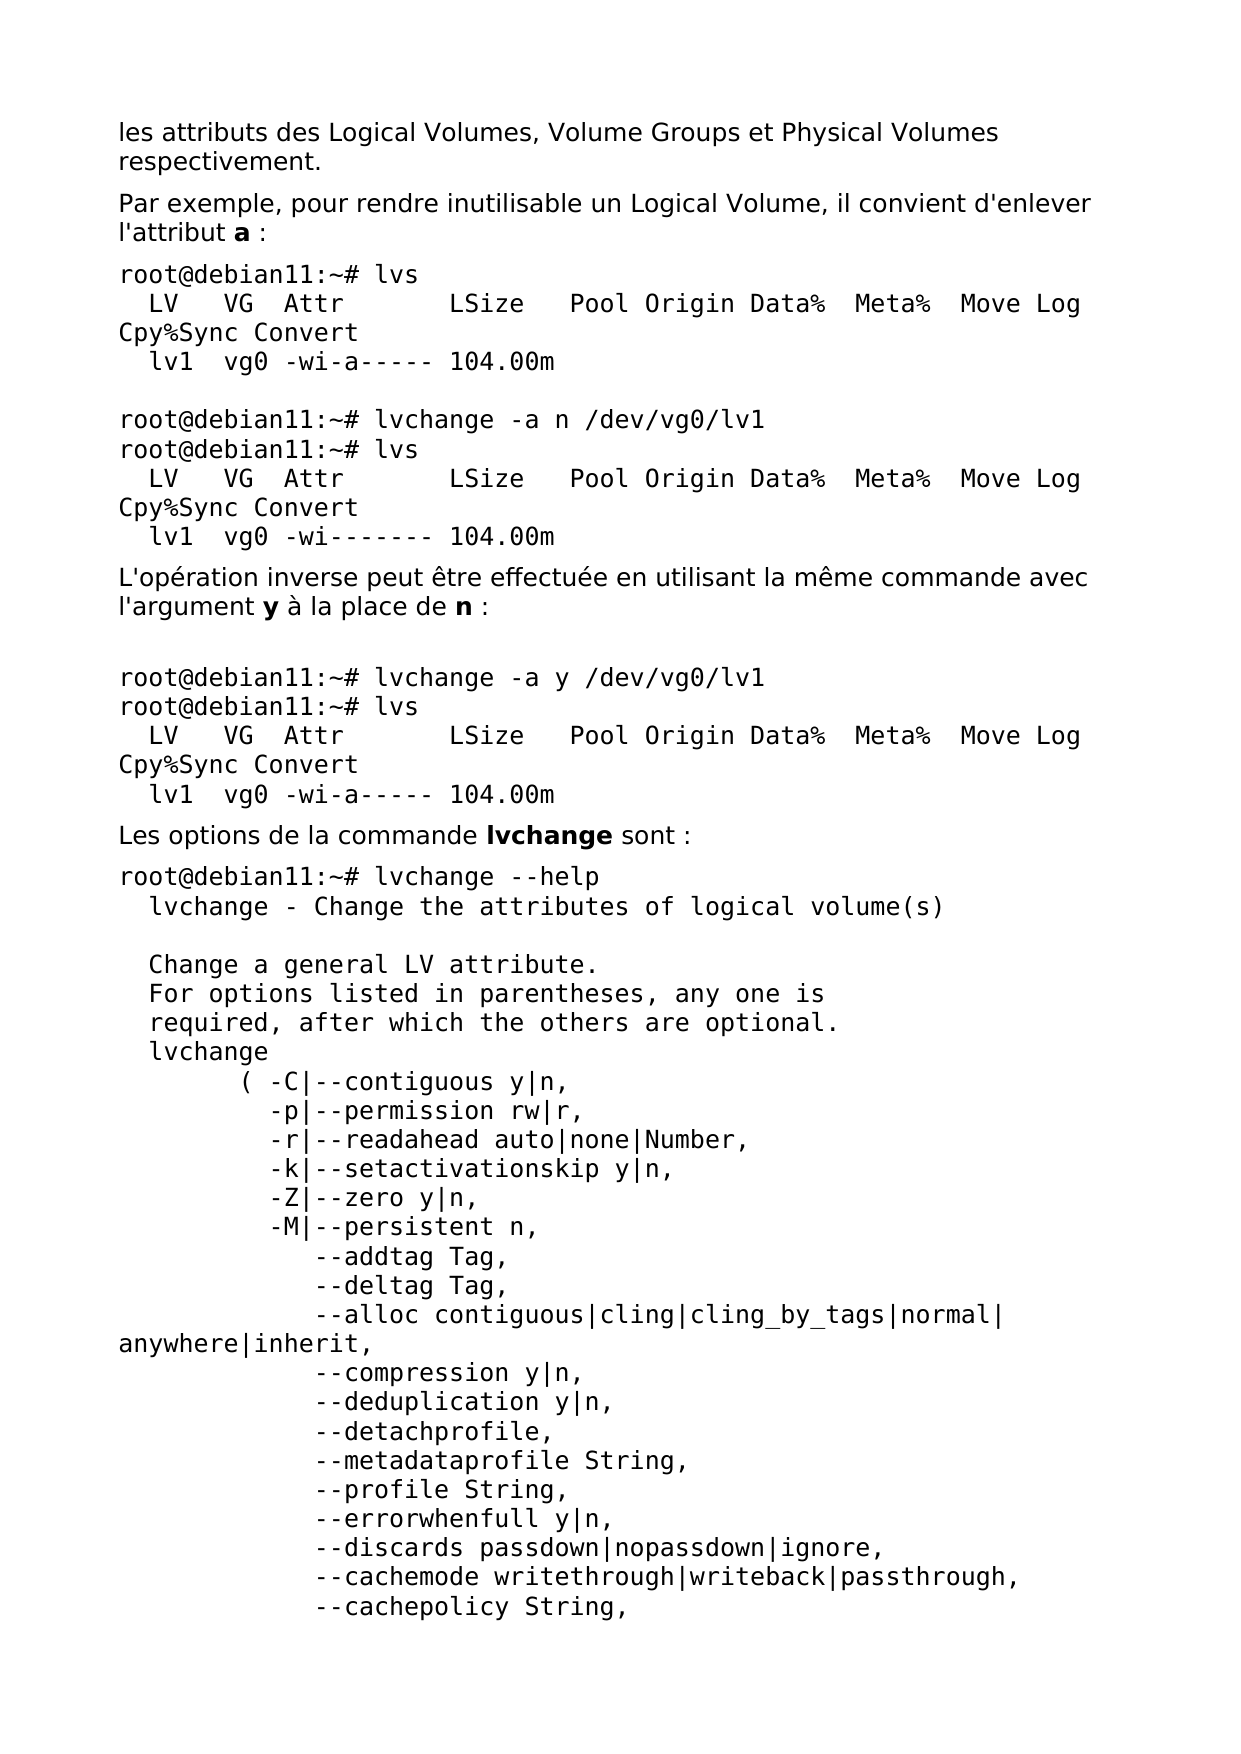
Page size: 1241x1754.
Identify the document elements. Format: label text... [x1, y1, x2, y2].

text root@debian11:~# lvchange -a y /dev/vg0/lv1 root@debian11:~# lvs LV VG Attr LSize Pool Origin Data% Meta% Move Log Cpy%Sync Convert lv1 vg0 -wi-a----- 104.00m [118, 634, 1122, 809]
text root@debian11:~# lvchange --help lvchange - Change the attributes of logical volume(s) Change a general LV attribute. For options listed in parentheses, any one is required, after which the others are optional. lvchange ( -C|--contiguous y|n, -p|--permission rw|r, -r|--readahead auto|none|Number, -k|--setactivationskip y|n, -Z|--zero y|n, -M|--persistent n, --addtag Tag, --deltag Tag, --alloc contiguous|cling|cling_by_tags|normal|anywhere|inherit, --compression y|n, --deduplication y|n, --detachprofile, --metadataprofile String, --profile String, --errorwhenfull y|n, --discards passdown|nopassdown|ignore, --cachemode writethrough|writeback|passthrough, --cachepolicy String, [118, 862, 1122, 1621]
text Les options de la commande lvchange sont : [118, 821, 1122, 850]
text les attributs des Logical Volumes, Volume Groups et Physical Volumes respectivement. [118, 118, 1122, 176]
text Par exemple, pour rendre inutilisable un Logical Volume, il convient d'enlever l'attribut a : [118, 189, 1122, 247]
text root@debian11:~# lvs LV VG Attr LSize Pool Origin Data% Meta% Move Log Cpy%Sync Convert lv1 vg0 -wi-a----- 104.00m root@debian11:~# lvchange -a n /dev/vg0/lv1 root@debian11:~# lvs LV VG Attr LSize Pool Origin Data% Meta% Move Log Cpy%Sync Convert lv1 vg0 -wi------- 104.00m [118, 260, 1122, 551]
text L'opération inverse peut être effectuée en utilisant la même commande avec l'argument y à la place de n : [118, 563, 1122, 622]
